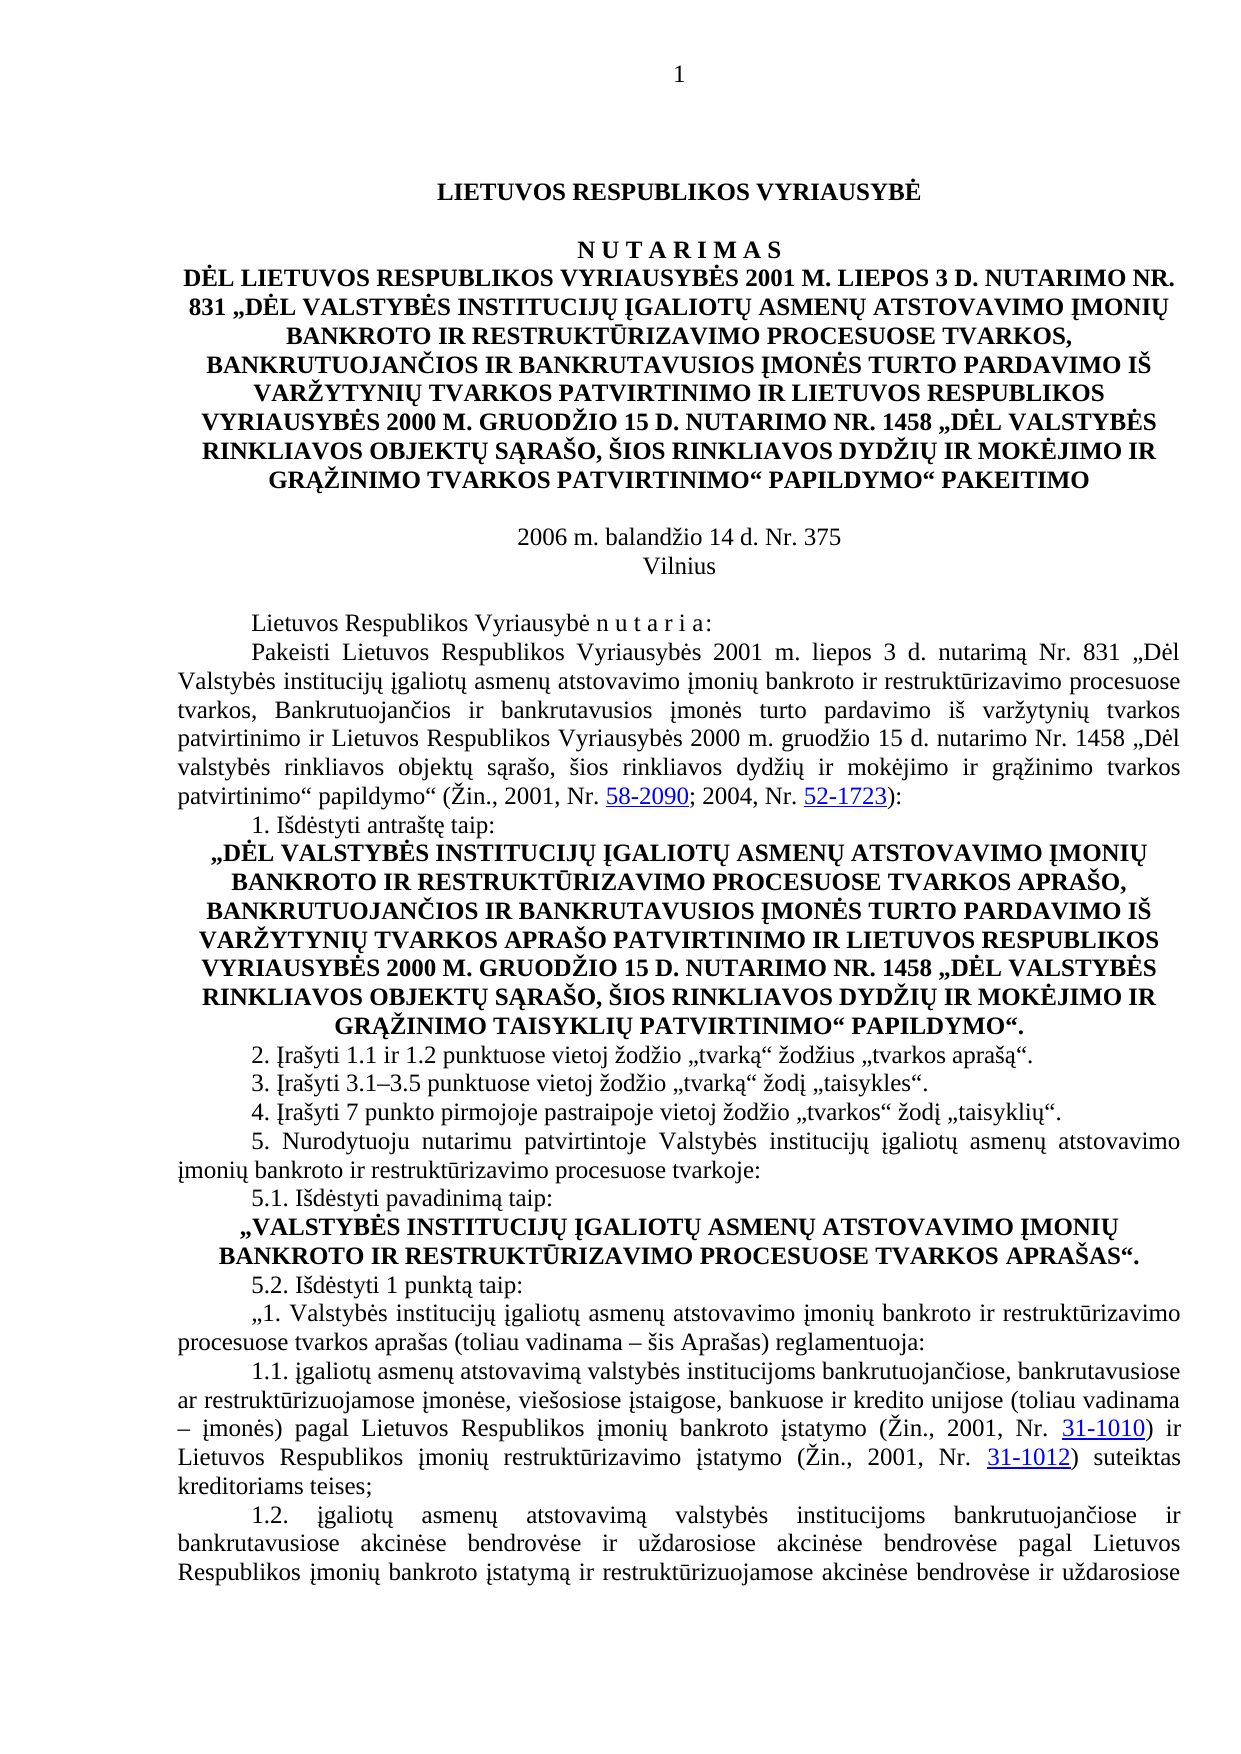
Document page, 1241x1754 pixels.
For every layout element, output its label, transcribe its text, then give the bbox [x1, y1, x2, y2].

text „Valstybės institucijų įgaliotų asmenų atstovavimo įmonių bankroto ir restruktūrizavimo procesuose tvarkos APRAŠAS“. [177, 1212, 1181, 1270]
text 5. Nurodytuoju nutarimu patvirtintoje Valstybės institucijų įgaliotų asmenų atstovavimo įmonių bankroto ir restruktūrizavimo procesuose tvarkoje: [177, 1126, 1181, 1183]
text „1. Valstybės institucijų įgaliotų asmenų atstovavimo įmonių bankroto ir restruktūrizavimo procesuose tvarkos aprašas (toliau vadinama – šis Aprašas) reglamentuoja: [177, 1298, 1181, 1356]
text 1.2. įgaliotų asmenų atstovavimą valstybės institucijoms bankrutuojančiose ir bankrutavusiose akcinėse bendrovėse ir uždarosiose akcinėse bendrovėse pagal Lietuvos Respublikos įmonių bankroto įstatymą ir restruktūrizuojamose akcinėse bendrovėse ir uždarosiose [177, 1500, 1181, 1586]
text 5.2. Išdėstyti 1 punktą taip: [177, 1270, 1181, 1298]
text 1. Išdėstyti antraštę taip: [177, 810, 1181, 838]
text DĖL LIETUVOS RESPUBLIKOS VYRIAUSYBĖS 2001 M. LIEPOS 3 D. NUTARIMO NR. 831 „DĖL VALSTYBĖS INSTITUCIJŲ ĮGALIOTŲ ASMENŲ ATSTOVAVIMO ĮMONIŲ BANKROTO IR RESTRUKTŪRIZAVIMO PROCESUOSE TVARKOS, BANKRUTUOJANČIOS IR BANKRUTAVUSIOS ĮMONĖS TURTO PARDAVIMO IŠ VARŽYTYNIŲ TVARKOS PATVIRTINIMO IR LIETUVOS RESPUBLIKOS VYRIAUSYBĖS 2000 M. GRUODŽIO 15 D. NUTARIMO NR. 1458 „DĖL VALSTYBĖS RINKLIAVOS OBJEKTŲ SĄRAŠO, ŠIOS RINKLIAVOS DYDŽIŲ IR MOKĖJIMO IR GRĄŽINIMO TVARKOS PATVIRTINIMO“ PAPILDYMO“ PAKEITIMO [177, 263, 1181, 493]
text 5.1. Išdėstyti pavadinimą taip: [177, 1183, 1181, 1212]
text 2006 m. balandžio 14 d. Nr. 375 [177, 522, 1181, 551]
text Lietuvos Respublikos Vyriausybė nutaria: [177, 608, 1181, 637]
text Pakeisti Lietuvos Respublikos Vyriausybės 2001 m. liepos 3 d. nutarimą Nr. 831 „Dėl Valstybės institucijų įgaliotų asmenų atstovavimo įmonių bankroto ir restruktūrizavimo procesuose tvarkos, Bankrutuojančios ir bankrutavusios įmonės turto pardavimo iš varžytynių tvarkos patvirtinimo ir Lietuvos Respublikos Vyriausybės 2000 m. gruodžio 15 d. nutarimo Nr. 1458 „Dėl valstybės rinkliavos objektų sąrašo, šios rinkliavos dydžių ir mokėjimo ir grąžinimo tvarkos patvirtinimo“ papildymo“ (Žin., 2001, Nr. 58-2090; 2004, Nr. 52-1723): [177, 637, 1181, 810]
text „DĖL Valstybės institucijų įgaliotų asmenų atstovavimo įmonių bankroto ir restruktūrizavimo procesuose tvarkos aPRAŠO, Bankrutuojančios ir bankrutavusios įmonės turto pardavimo iš varžytynių tvarkos APRAŠO patvirtinimo ir Lietuvos Respublikos Vyriausybės 2000 m. gruodžio 15 d. nutarimo Nr. 1458 „Dėl valstybės rinkliavos objektų sąrašo, šios rinkliavos dydžių ir mokėjimo ir grąžinimo TAISYKLIŲ patvirtinimo“ papildymo“. [177, 838, 1181, 1040]
text Vilnius [177, 551, 1181, 580]
text N U T A R I M A S [177, 235, 1181, 263]
text 3. Įrašyti 3.1–3.5 punktuose vietoj žodžio „tvarką“ žodį „taisykles“. [177, 1068, 1181, 1097]
text LIETUVOS RESPUBLIKOS VYRIAUSYBĖ [177, 177, 1181, 206]
text 4. Įrašyti 7 punkto pirmojoje pastraipoje vietoj žodžio „tvarkos“ žodį „taisyklių“. [177, 1097, 1181, 1126]
text 2. Įrašyti 1.1 ir 1.2 punktuose vietoj žodžio „tvarką“ žodžius „tvarkos aprašą“. [177, 1040, 1181, 1068]
text 1.1. įgaliotų asmenų atstovavimą valstybės institucijoms bankrutuojančiose, bankrutavusiose ar restruktūrizuojamose įmonėse, viešosiose įstaigose, bankuose ir kredito unijose (toliau vadinama – įmonės) pagal Lietuvos Respublikos įmonių bankroto įstatymo (Žin., 2001, Nr. 31-1010) ir Lietuvos Respublikos įmonių restruktūrizavimo įstatymo (Žin., 2001, Nr. 31-1012) suteiktas kreditoriams teises; [177, 1356, 1181, 1500]
